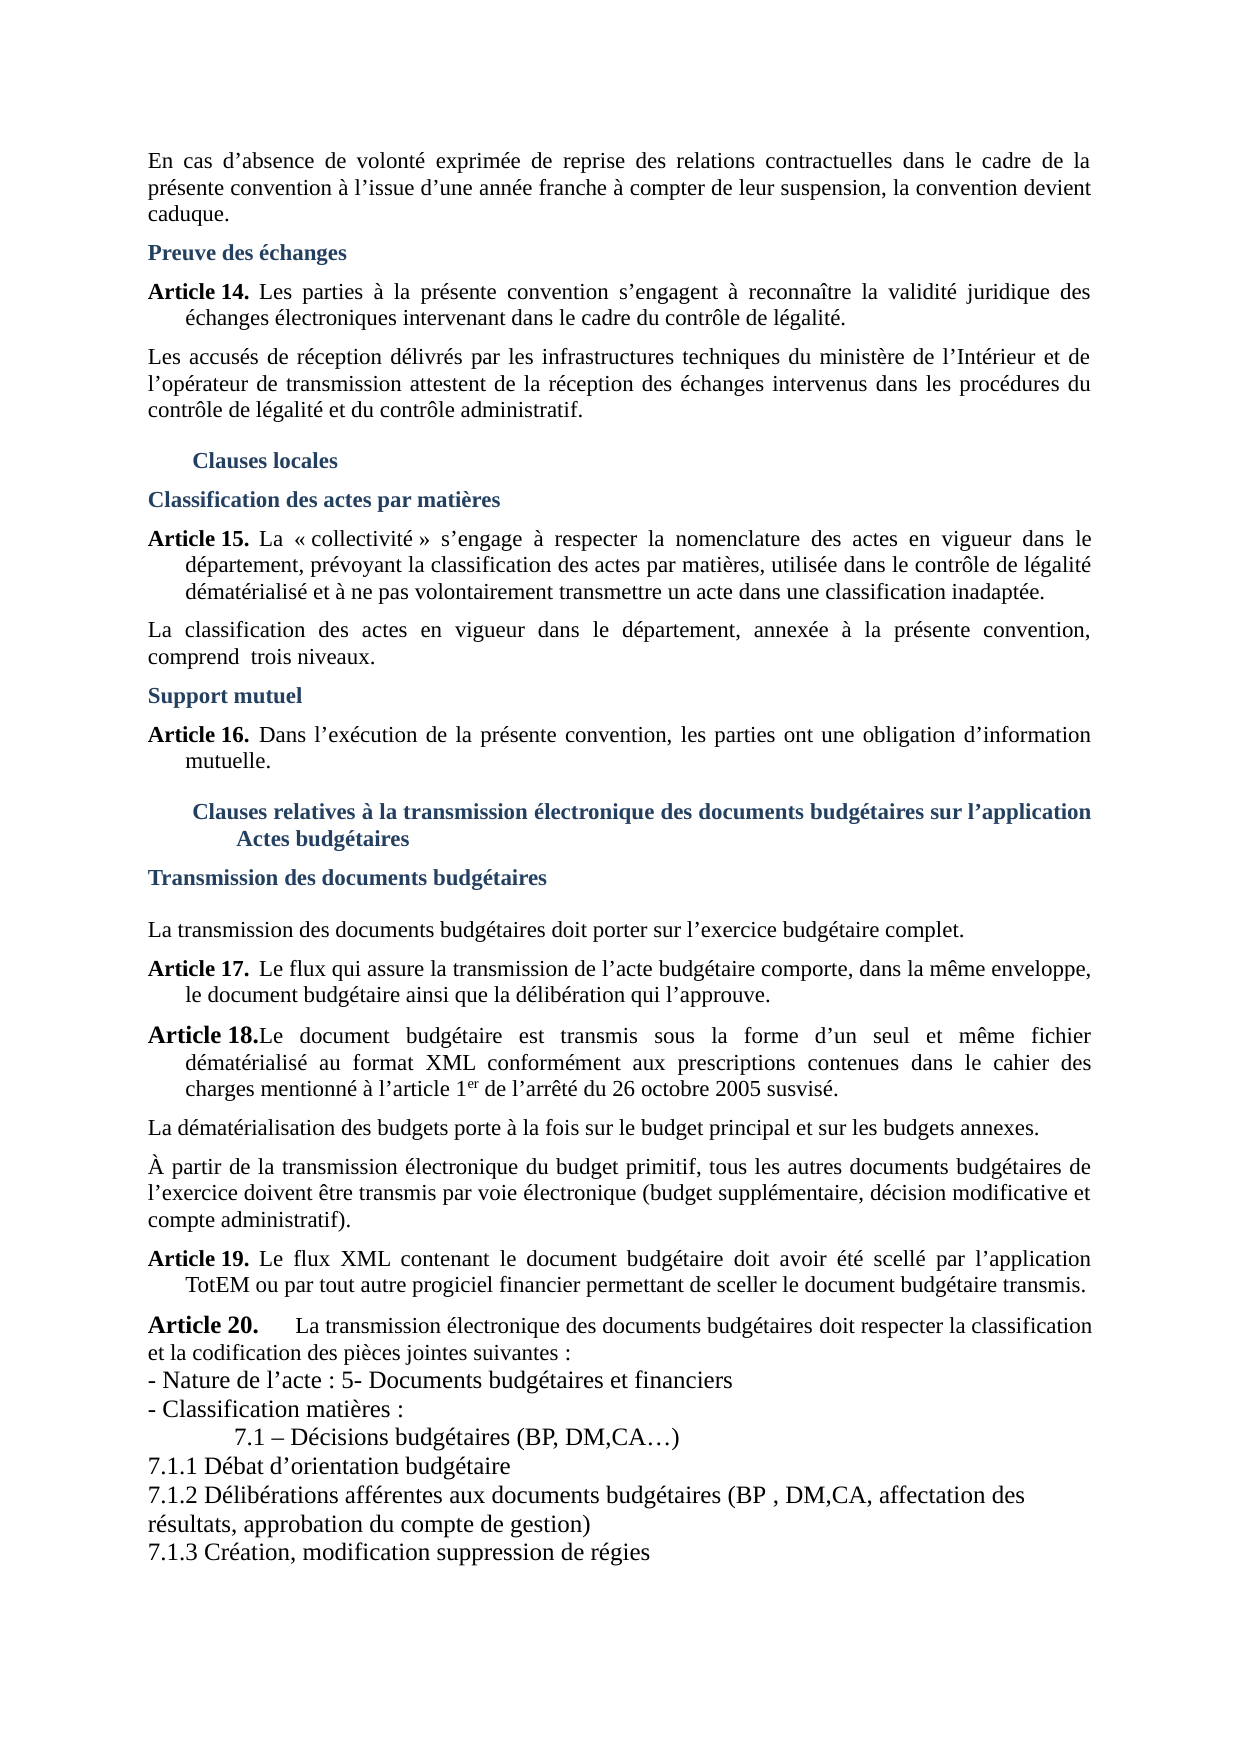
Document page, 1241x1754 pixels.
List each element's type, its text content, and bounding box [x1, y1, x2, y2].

text La transmission des documents budgétaires doit porter sur l’exercice budgétaire complet. [148, 916, 1093, 943]
subtitle Classification des actes par matières [148, 486, 1093, 512]
text 7.1.1 Débat d’orientation budgétaire [148, 1451, 1093, 1480]
subtitle Support mutuel [148, 682, 1093, 708]
list Le document budgétaire est transmis sous la forme d’un seul et même fichier dématérialisé au format XML conformément aux prescriptions contenues dans le cahier des charges mentionné à l’article 1er de l’arrêté du 26 octobre 2005 susvisé. [148, 1020, 1093, 1102]
list La « collectivité » s’engage à respecter la nomenclature des actes en vigueur dans le département, prévoyant la classification des actes par matières, utilisée dans le contrôle de légalité dématérialisé et à ne pas volontairement transmettre un acte dans une classification inadaptée. [148, 525, 1093, 604]
text À partir de la transmission électronique du budget primitif, tous les autres documents budgétaires de l’exercice doivent être transmis par voie électronique (budget supplémentaire, décision modificative et compte administratif). [148, 1153, 1093, 1232]
subtitle Preuve des échanges [148, 239, 1093, 266]
subtitle Clauses locales [192, 447, 1093, 474]
text La classification des actes en vigueur dans le département, annexée à la présente convention, comprend trois niveaux. [148, 617, 1093, 669]
text En cas d’absence de volonté exprimée de reprise des relations contractuelles dans le cadre de la présente convention à l’issue d’une année franche à compter de leur suspension, la convention devient caduque. [148, 148, 1093, 227]
text 7.1 – Décisions budgétaires (BP, DM,CA…) [148, 1422, 1093, 1451]
subtitle Transmission des documents budgétaires [148, 863, 1093, 890]
text 7.1.2 Délibérations afférentes aux documents budgétaires (BP , DM,CA, affectation des résultats, approbation du compte de gestion) [148, 1480, 1093, 1537]
text La dématérialisation des budgets porte à la fois sur le budget principal et sur les budgets annexes. [148, 1114, 1093, 1141]
subtitle Clauses relatives à la transmission électronique des documents budgétaires sur l’application Actes budgétaires [192, 798, 1093, 851]
list Dans l’exécution de la présente convention, les parties ont une obligation d’information mutuelle. [148, 721, 1093, 773]
text - Nature de l’acte : 5- Documents budgétaires et financiers [148, 1365, 1093, 1394]
list Le flux qui assure la transmission de l’acte budgétaire comporte, dans la même enveloppe, le document budgétaire ainsi que la délibération qui l’approuve. [148, 955, 1093, 1008]
list Le flux XML contenant le document budgétaire doit avoir été scellé par l’application TotEM ou par tout autre progiciel financier permettant de sceller le document budgétaire transmis. [148, 1245, 1093, 1297]
text Les accusés de réception délivrés par les infrastructures techniques du ministère de l’Intérieur et de l’opérateur de transmission attestent de la réception des échanges intervenus dans les procédures du contrôle de légalité et du contrôle administratif. [148, 343, 1093, 422]
list La transmission électronique des documents budgétaires doit respecter la classification et la codification des pièces jointes suivantes : [148, 1310, 1093, 1365]
text 7.1.3 Création, modification suppression de régies [148, 1537, 1093, 1566]
text - Classification matières : [148, 1394, 1093, 1422]
list Les parties à la présente convention s’engagent à reconnaître la validité juridique des échanges électroniques intervenant dans le cadre du contrôle de légalité. [148, 278, 1093, 331]
